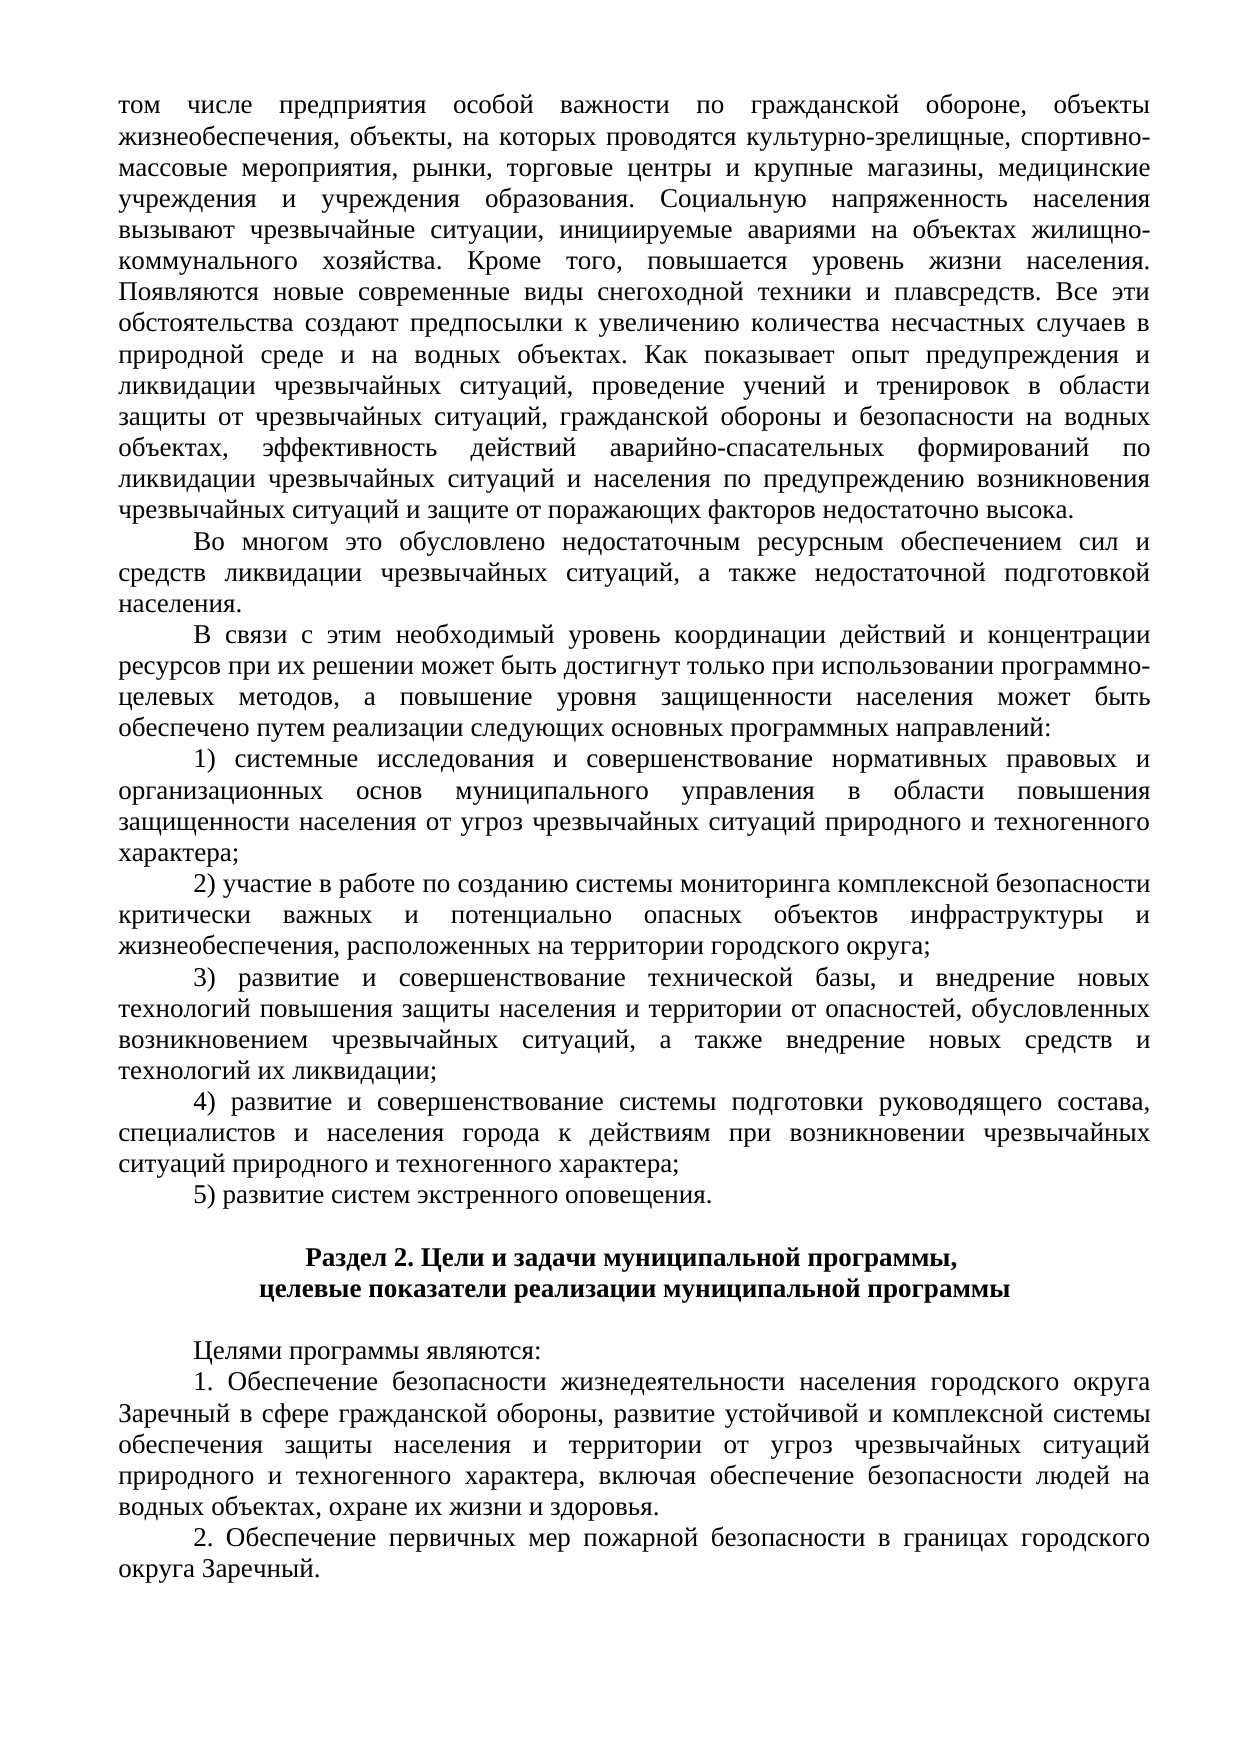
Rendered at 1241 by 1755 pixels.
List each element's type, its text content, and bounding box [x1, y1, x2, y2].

text 1. Обеспечение безопасности жизнедеятельности населения городского округа Заречный в сфере гражданской обороны, развитие устойчивой и комплексной системы обеспечения защиты населения и территории от угроз чрезвычайных ситуаций природного и техногенного характера, включая обеспечение безопасности людей на водных объектах, охране их жизни и здоровья. [118, 1366, 1152, 1521]
text 4) развитие и совершенствование системы подготовки руководящего состава, специалистов и населения города к действиям при возникновении чрезвычайных ситуаций природного и техногенного характера; [118, 1085, 1152, 1179]
text Во многом это обусловлено недостаточным ресурсным обеспечением сил и средств ликвидации чрезвычайных ситуаций, а также недостаточной подготовкой населения. [118, 524, 1152, 618]
text 3) развитие и совершенствование технической базы, и внедрение новых технологий повышения защиты населения и территории от опасностей, обусловленных возникновением чрезвычайных ситуаций, а также внедрение новых средств и технологий их ликвидации; [118, 961, 1152, 1085]
text В связи с этим необходимый уровень координации действий и концентрации ресурсов при их решении может быть достигнут только при использовании программно-целевых методов, а повышение уровня защищенности населения может быть обеспечено путем реализации следующих основных программных направлений: [118, 618, 1152, 743]
text 5) развитие систем экстренного оповещения. [118, 1179, 1152, 1210]
text Целями программы являются: [118, 1334, 1152, 1366]
text Раздел 2. Цели и задачи муниципальной программы, [118, 1241, 1152, 1272]
text целевые показатели реализации муниципальной программы [118, 1272, 1152, 1303]
text 1) системные исследования и совершенствование нормативных правовых и организационных основ муниципального управления в области повышения защищенности населения от угроз чрезвычайных ситуаций природного и техногенного характера; [118, 743, 1152, 867]
text 2) участие в работе по созданию системы мониторинга комплексной безопасности критически важных и потенциально опасных объектов инфраструктуры и жизнеобеспечения, расположенных на территории городского округа; [118, 867, 1152, 961]
text том числе предприятия особой важности по гражданской обороне, объекты жизнеобеспечения, объекты, на которых проводятся культурно-зрелищные, спортивно-массовые мероприятия, рынки, торговые центры и крупные магазины, медицинские учреждения и учреждения образования. Социальную напряженность населения вызывают чрезвычайные ситуации, инициируемые авариями на объектах жилищно-коммунального хозяйства. Кроме того, повышается уровень жизни населения. Появляются новые современные виды снегоходной техники и плавсредств. Все эти обстоятельства создают предпосылки к увеличению количества несчастных случаев в природной среде и на водных объектах. Как показывает опыт предупреждения и ликвидации чрезвычайных ситуаций, проведение учений и тренировок в области защиты от чрезвычайных ситуаций, гражданской обороны и безопасности на водных объектах, эффективность действий аварийно-спасательных формирований по ликвидации чрезвычайных ситуаций и населения по предупреждению возникновения чрезвычайных ситуаций и защите от поражающих факторов недостаточно высока. [118, 88, 1152, 524]
text 2. Обеспечение первичных мер пожарной безопасности в границах городского округа Заречный. [118, 1521, 1152, 1583]
